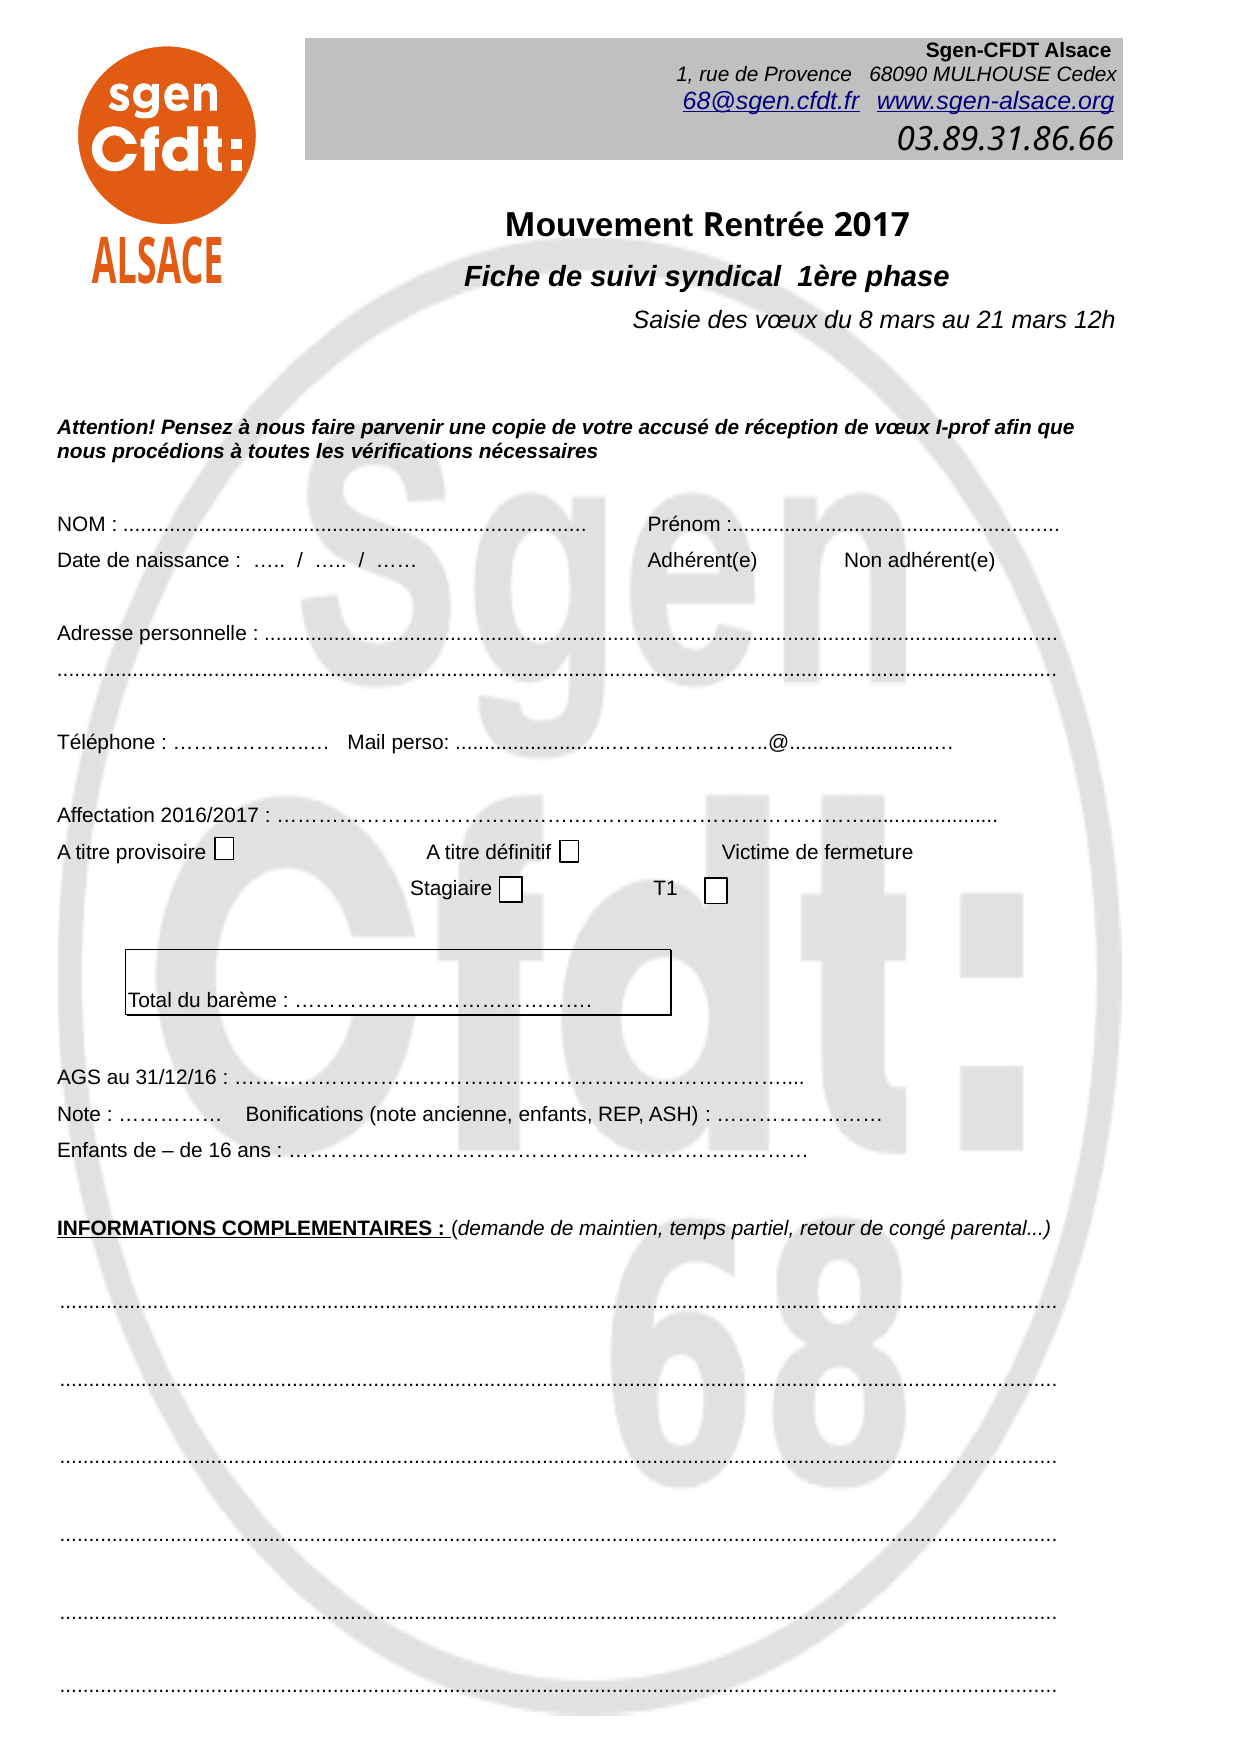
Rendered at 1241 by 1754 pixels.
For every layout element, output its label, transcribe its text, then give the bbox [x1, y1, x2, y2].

picture [58, 462, 1122, 511]
picture [58, 1126, 1122, 1138]
picture [58, 900, 1122, 1065]
text Téléphone : ………………..… Mail perso: ...........................…………………..@.........................… [57, 730, 1123, 754]
text Adresse personnelle : [57, 621, 1123, 645]
text Enfants de – de 16 ans : ………………………………………………………………… [57, 1138, 1123, 1162]
text INFORMATIONS COMPLEMENTAIRES : (demande de maintien, temps partiel, retour de congé parental...) [57, 1216, 1123, 1240]
picture [58, 863, 1122, 876]
text A titre provisoire A titre définitif Victime de fermeture [57, 839, 1123, 863]
text Note : …………… Bonifications (note ancienne, enfants, REP, ASH) : …………………… [57, 1102, 1123, 1126]
text 68@sgen.cfdt.fr www.sgen-alsace.org [305, 86, 1123, 114]
text Attention! Pensez à nous faire parvenir une copie de votre accusé de réception de vœux I-prof afin que nous procédions à toutes les vérifications nécessaires [57, 414, 1123, 462]
text Affectation 2016/2017 : …………………………………….……………………………………....................... [57, 803, 1123, 827]
text Saisie des vœux du 8 mars au 21 mars 12h [600, 305, 1123, 334]
text Date de naissance : ….. / ….. / …… Adhérent(e) Non adhérent(e) [57, 548, 1123, 572]
text Mouvement Rentrée 2017 [291, 201, 1123, 247]
picture [58, 1240, 1122, 1716]
text Fiche de suivi syndical 1ère phase [57, 259, 1123, 293]
picture [58, 827, 1122, 839]
text Stagiaire [57, 876, 499, 900]
text Total du barème : ……………………………………. [126, 985, 670, 1014]
picture [291, 247, 1122, 259]
picture [58, 645, 1122, 730]
picture [58, 535, 1122, 548]
picture [58, 293, 1122, 414]
picture [58, 1162, 1122, 1216]
picture [58, 1089, 1122, 1102]
text T1 [523, 876, 1123, 900]
text 03.89.31.86.66 [305, 114, 1123, 160]
picture [58, 754, 1122, 803]
picture [58, 572, 1122, 621]
text AGS au 31/12/16 : …………………………………….……………………………….... [57, 1065, 1123, 1089]
text Sgen-CFDT Alsace [305, 38, 1123, 62]
text NOM : Prénom : [57, 511, 1123, 535]
text 1, rue de Provence 68090 MULHOUSE Cedex [305, 62, 1123, 86]
